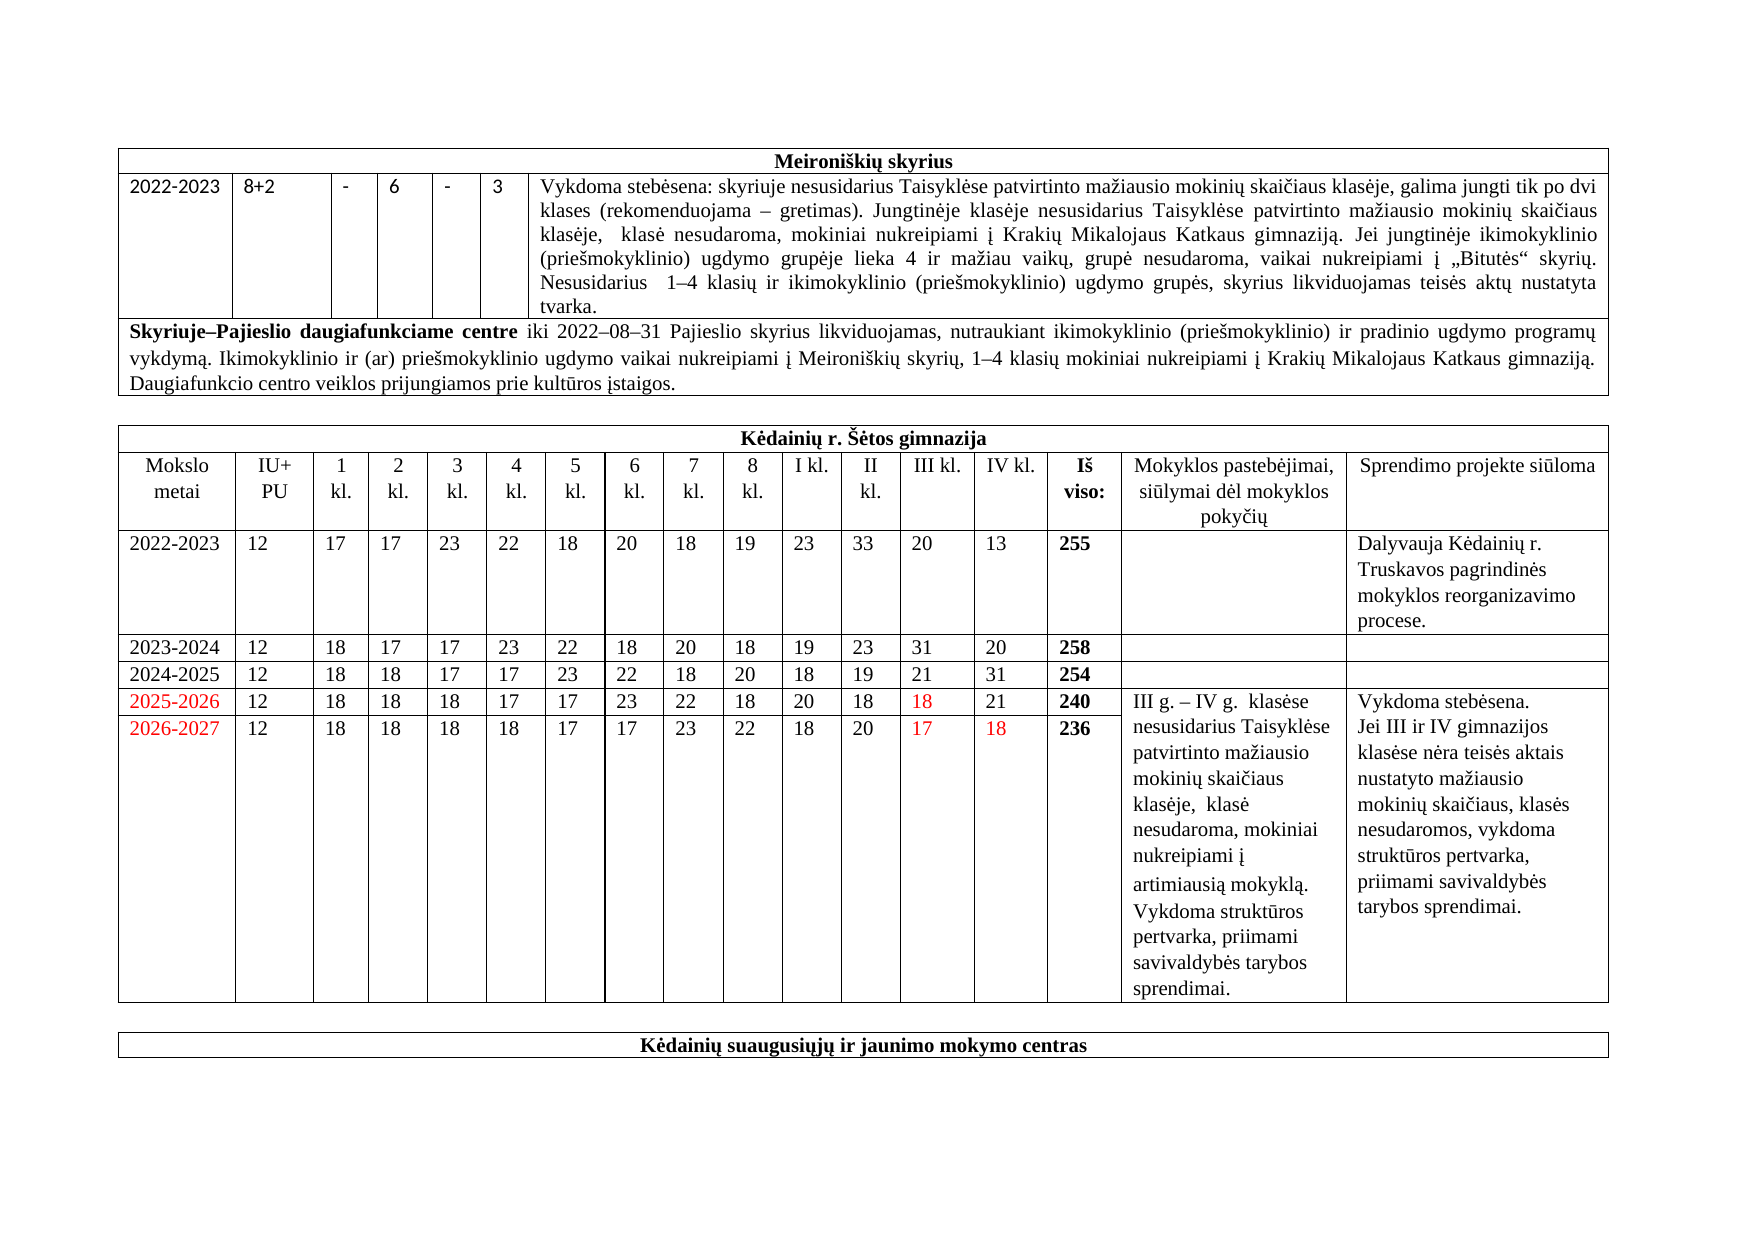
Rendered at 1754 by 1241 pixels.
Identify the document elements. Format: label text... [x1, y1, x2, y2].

table_cell 236 [1048, 716, 1121, 1002]
table_cell 12 [236, 635, 313, 661]
table_cell 2026-2027 [119, 716, 235, 1002]
table_cell 12 [236, 531, 313, 634]
table_cell 2024-2025 [119, 662, 235, 688]
table_cell 23 [783, 531, 841, 634]
table_cell 31 [901, 635, 974, 661]
table_cell [1347, 635, 1608, 661]
table_cell 258 [1048, 635, 1121, 661]
table_header Kėdainių suaugusiųjų ir jaunimo mokymo centras [119, 1033, 1608, 1057]
table_cell 18 [369, 716, 427, 1002]
table_cell 8+2 [233, 174, 331, 318]
table_cell 18 [314, 689, 368, 715]
table_cell Vykdoma stebėsena: skyriuje nesusidarius Taisyklėse patvirtinto mažiausio mokinių skaičiaus klasėje, galima jungti tik po dvi klases (rekomenduojama – gretimas). Jungtinėje klasėje nesusidarius Taisyklėse patvirtinto mažiausio mokinių skaičiaus klasėje, klasė nesudaroma, mokiniai nukreipiami į Krakių Mikalojaus Katkaus gimnaziją. Jei jungtinėje ikimokyklinio (priešmokyklinio) ugdymo grupėje lieka 4 ir mažiau vaikų, grupė nesudaroma, vaikai nukreipiami į „Bitutės“ skyrių. Nesusidarius 1–4 klasių ir ikimokyklinio (priešmokyklinio) ugdymo grupės, skyrius likviduojamas teisės aktų nustatyta tvarka. [529, 174, 1608, 318]
table_cell 17 [487, 689, 545, 715]
table_cell 1 kl. [314, 453, 368, 530]
table_cell 18 [783, 662, 841, 688]
table_cell 17 [487, 662, 545, 688]
table_cell Vykdoma stebėsena. Jei III ir IV gimnazijos klasėse nėra teisės aktais nustatyto mažiausio mokinių skaičiaus, klasės nesudaromos, vykdoma struktūros pertvarka, priimami savivaldybės tarybos sprendimai. [1347, 689, 1608, 1002]
table_cell 18 [487, 716, 545, 1002]
table_cell - [433, 174, 480, 318]
table_cell 13 [975, 531, 1047, 634]
table_cell 18 [606, 635, 663, 661]
table_cell 17 [428, 662, 486, 688]
table_cell 31 [975, 662, 1047, 688]
table_cell 18 [314, 716, 368, 1002]
table_cell 22 [724, 716, 782, 1002]
table_cell 18 [842, 689, 900, 715]
table_cell 18 [369, 662, 427, 688]
table_cell III g. – IV g. klasėse nesusidarius Taisyklėse patvirtinto mažiausio mokinių skaičiaus klasėje, klasė nesudaroma, mokiniai nukreipiami į artimiausią mokyklą. Vykdoma struktūros pertvarka, priimami savivaldybės tarybos sprendimai. [1122, 689, 1346, 1002]
table_cell 23 [428, 531, 486, 634]
table_cell 18 [901, 689, 974, 715]
table_cell 17 [428, 635, 486, 661]
table_cell 17 [369, 531, 427, 634]
table_cell - [332, 174, 377, 318]
table_cell 8 kl. [724, 453, 782, 530]
table_cell 3 [481, 174, 528, 318]
table_cell Iš viso: [1048, 453, 1121, 530]
table_cell Dalyvauja Kėdainių r. Truskavos pagrindinės mokyklos reorganizavimo procese. [1347, 531, 1608, 634]
table_cell 12 [236, 689, 313, 715]
table_cell IU+ PU [236, 453, 313, 530]
table_cell 18 [314, 635, 368, 661]
table_cell 2025-2026 [119, 689, 235, 715]
table_cell 2 kl. [369, 453, 427, 530]
table_header Kėdainių r. Šėtos gimnazija [119, 426, 1608, 452]
table_cell 22 [606, 662, 663, 688]
table_cell 17 [546, 716, 604, 1002]
table_cell 6 [378, 174, 432, 318]
table_cell Skyriuje–Pajieslio daugiafunkciame centre iki 2022–08–31 Pajieslio skyrius likviduojamas, nutraukiant ikimokyklinio (priešmokyklinio) ir pradinio ugdymo programų vykdymą. Ikimokyklinio ir (ar) priešmokyklinio ugdymo vaikai nukreipiami į Meironiškių skyrių, 1–4 klasių mokiniai nukreipiami į Krakių Mikalojaus Katkaus gimnaziją. Daugiafunkcio centro veiklos prijungiamos prie kultūros įstaigos. [119, 319, 1608, 395]
table_cell 4 kl. [487, 453, 545, 530]
table_cell 12 [236, 662, 313, 688]
table_cell 21 [975, 689, 1047, 715]
table_cell 18 [428, 716, 486, 1002]
table_cell 17 [369, 635, 427, 661]
table_cell III kl. [901, 453, 974, 530]
table_cell 20 [842, 716, 900, 1002]
table_cell 6 kl. [606, 453, 663, 530]
table_cell 17 [901, 716, 974, 1002]
table_cell 20 [901, 531, 974, 634]
table_cell 23 [842, 635, 900, 661]
table_cell [1122, 531, 1346, 634]
table_cell 5 kl. [546, 453, 604, 530]
table_cell IV kl. [975, 453, 1047, 530]
table_cell 7 kl. [664, 453, 723, 530]
table_cell 22 [487, 531, 545, 634]
table_cell 18 [724, 689, 782, 715]
table_cell 18 [664, 531, 723, 634]
table_cell 240 [1048, 689, 1121, 715]
table_cell 23 [487, 635, 545, 661]
table_cell 22 [664, 689, 723, 715]
table_cell 254 [1048, 662, 1121, 688]
table_cell 18 [783, 716, 841, 1002]
table_cell 18 [546, 531, 604, 634]
table_cell 12 [236, 716, 313, 1002]
table_cell 23 [664, 716, 723, 1002]
table_cell 18 [428, 689, 486, 715]
table_cell II kl. [842, 453, 900, 530]
table_cell 2022-2023 [119, 174, 232, 318]
table_cell 20 [724, 662, 782, 688]
table_cell [1347, 662, 1608, 688]
table_cell [1122, 635, 1346, 661]
table_cell 20 [783, 689, 841, 715]
table_cell I kl. [783, 453, 841, 530]
table_cell 20 [606, 531, 663, 634]
table_cell 21 [901, 662, 974, 688]
table_cell 22 [546, 635, 604, 661]
table_cell 17 [546, 689, 604, 715]
table_cell 2023-2024 [119, 635, 235, 661]
table_cell 255 [1048, 531, 1121, 634]
table_cell 33 [842, 531, 900, 634]
table_cell 17 [314, 531, 368, 634]
table_cell 3 kl. [428, 453, 486, 530]
table_cell 23 [606, 689, 663, 715]
table_cell Mokyklos pastebėjimai, siūlymai dėl mokyklos pokyčių [1122, 453, 1346, 530]
table_cell 17 [606, 716, 663, 1002]
table_cell 23 [546, 662, 604, 688]
table_cell 19 [783, 635, 841, 661]
table_cell Mokslo metai [119, 453, 235, 530]
table_cell 18 [314, 662, 368, 688]
table_cell 19 [724, 531, 782, 634]
table_cell 19 [842, 662, 900, 688]
table_cell 18 [369, 689, 427, 715]
table_cell 18 [724, 635, 782, 661]
table_cell 18 [975, 716, 1047, 1002]
table_cell Meironiškių skyrius [119, 149, 1608, 173]
table_cell 2022-2023 [119, 531, 235, 634]
table_cell Sprendimo projekte siūloma [1347, 453, 1608, 530]
table_cell [1122, 662, 1346, 688]
table_cell 18 [664, 662, 723, 688]
table_cell 20 [664, 635, 723, 661]
table_cell 20 [975, 635, 1047, 661]
